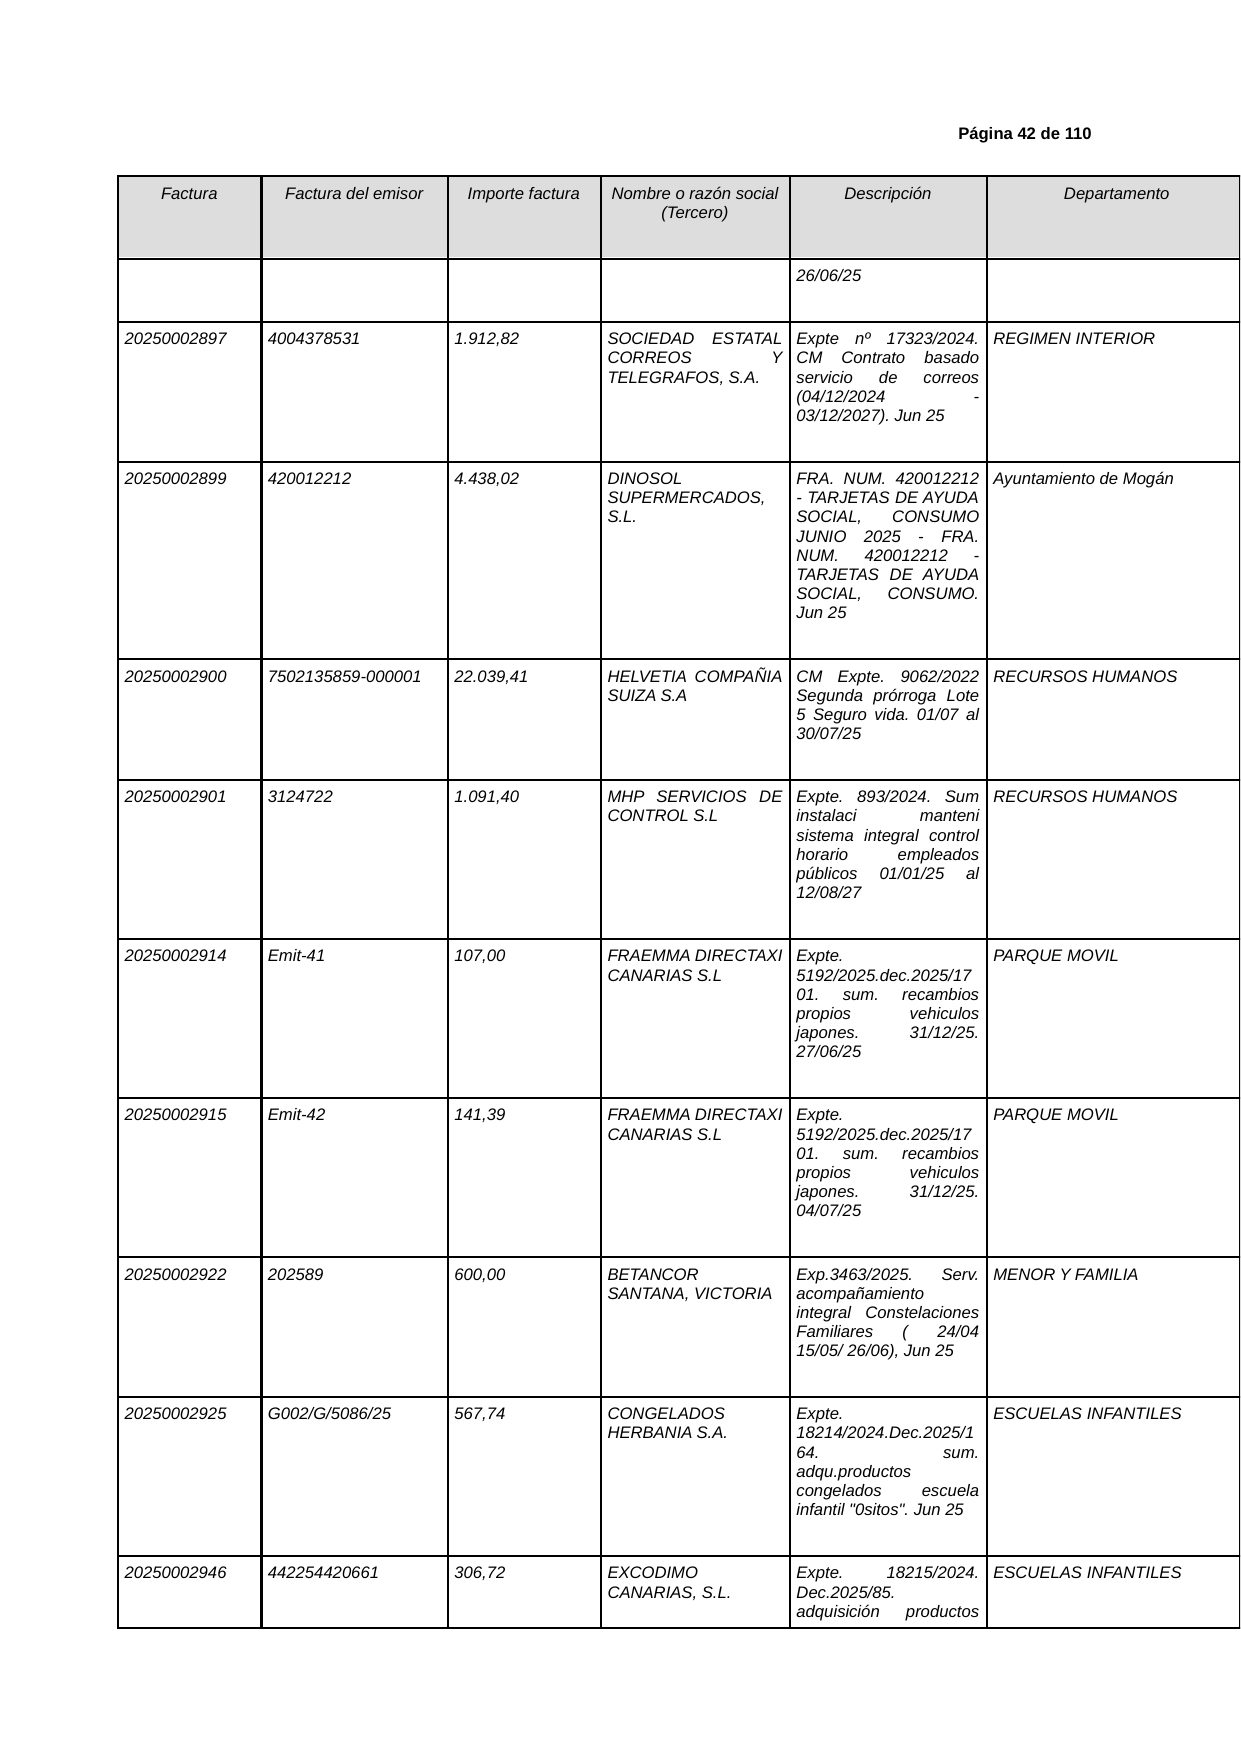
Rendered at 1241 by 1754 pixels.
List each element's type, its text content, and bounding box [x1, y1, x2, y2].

table_cell 107,00 [449, 940, 600, 1097]
table_cell RECURSOS HUMANOS [988, 781, 1239, 938]
table_header Departamento [988, 177, 1239, 257]
table_cell [263, 260, 447, 321]
table_cell DINOSOL SUPERMERCADOS, S.L. [602, 463, 789, 658]
table_cell MHP SERVICIOS DE CONTROL S.L [602, 781, 789, 938]
table_cell PARQUE MOVIL [988, 940, 1239, 1097]
table_cell 442254420661 [263, 1557, 447, 1627]
table_cell 1.091,40 [449, 781, 600, 938]
table_cell 3124722 [263, 781, 447, 938]
table_header Descripción [791, 177, 986, 257]
table_cell Expte. 5192/2025.dec.2025/1701. sum. recambios propios vehiculos japones. 31/12/25. 04/07/25 [791, 1099, 986, 1256]
table_cell Expte. 18214/2024.Dec.2025/164. sum. adqu.productos congelados escuela infantil "0sitos". Jun 25 [791, 1398, 986, 1555]
table_cell 202589 [263, 1258, 447, 1396]
table_header Factura del emisor [263, 177, 447, 257]
table_cell Expte nº 17323/2024. CM Contrato basado servicio de correos (04/12/2024 - 03/12/2027). Jun 25 [791, 323, 986, 461]
table_cell EXCODIMO CANARIAS, S.L. [602, 1557, 789, 1627]
table_cell [119, 260, 260, 321]
table_cell 20250002925 [119, 1398, 260, 1555]
table_cell [449, 260, 600, 321]
table_cell SOCIEDAD ESTATAL CORREOS Y TELEGRAFOS, S.A. [602, 323, 789, 461]
table_cell HELVETIA COMPAÑIA SUIZA S.A [602, 660, 789, 779]
table_cell 4.438,02 [449, 463, 600, 658]
table_cell [988, 260, 1239, 321]
table_cell 22.039,41 [449, 660, 600, 779]
table_cell REGIMEN INTERIOR [988, 323, 1239, 461]
table_header Factura [119, 177, 260, 257]
table_cell MENOR Y FAMILIA [988, 1258, 1239, 1396]
table_cell Expte. 18215/2024. Dec.2025/85. adquisición productos [791, 1557, 986, 1627]
table_cell 20250002897 [119, 323, 260, 461]
table_cell ESCUELAS INFANTILES [988, 1557, 1239, 1627]
table_header Importe factura [449, 177, 600, 257]
table_cell 26/06/25 [791, 260, 986, 321]
table_cell Emit-42 [263, 1099, 447, 1256]
table_cell FRAEMMA DIRECTAXI CANARIAS S.L [602, 940, 789, 1097]
table_cell [602, 260, 789, 321]
table_cell 20250002914 [119, 940, 260, 1097]
table_cell BETANCOR SANTANA, VICTORIA [602, 1258, 789, 1396]
table_cell 20250002946 [119, 1557, 260, 1627]
table_cell FRAEMMA DIRECTAXI CANARIAS S.L [602, 1099, 789, 1256]
table_cell 20250002901 [119, 781, 260, 938]
table_cell Expte. 893/2024. Sum instalaci manteni sistema integral control horario empleados públicos 01/01/25 al 12/08/27 [791, 781, 986, 938]
table_cell 567,74 [449, 1398, 600, 1555]
table_header Nombre o razón social (Tercero) [602, 177, 789, 257]
table_cell 20250002900 [119, 660, 260, 779]
table_cell FRA. NUM. 420012212 - TARJETAS DE AYUDA SOCIAL, CONSUMO JUNIO 2025 - FRA. NUM. 420012212 - TARJETAS DE AYUDA SOCIAL, CONSUMO. Jun 25 [791, 463, 986, 658]
table_cell Expte. 5192/2025.dec.2025/1701. sum. recambios propios vehiculos japones. 31/12/25. 27/06/25 [791, 940, 986, 1097]
table_cell Emit-41 [263, 940, 447, 1097]
table_cell G002/G/5086/25 [263, 1398, 447, 1555]
table_cell CM Expte. 9062/2022 Segunda prórroga Lote 5 Seguro vida. 01/07 al 30/07/25 [791, 660, 986, 779]
table_cell RECURSOS HUMANOS [988, 660, 1239, 779]
table_cell 420012212 [263, 463, 447, 658]
table_cell 141,39 [449, 1099, 600, 1256]
table_cell 20250002899 [119, 463, 260, 658]
table_cell PARQUE MOVIL [988, 1099, 1239, 1256]
table_cell Ayuntamiento de Mogán [988, 463, 1239, 658]
table_cell 4004378531 [263, 323, 447, 461]
table_cell CONGELADOS HERBANIA S.A. [602, 1398, 789, 1555]
table_cell Exp.3463/2025. Serv. acompañamiento integral Constelaciones Familiares ( 24/04 15/05/ 26/06), Jun 25 [791, 1258, 986, 1396]
table_cell 600,00 [449, 1258, 600, 1396]
table_cell 20250002922 [119, 1258, 260, 1396]
table_cell 20250002915 [119, 1099, 260, 1256]
table_cell ESCUELAS INFANTILES [988, 1398, 1239, 1555]
table_cell 306,72 [449, 1557, 600, 1627]
table_cell 1.912,82 [449, 323, 600, 461]
table_cell 7502135859-000001 [263, 660, 447, 779]
